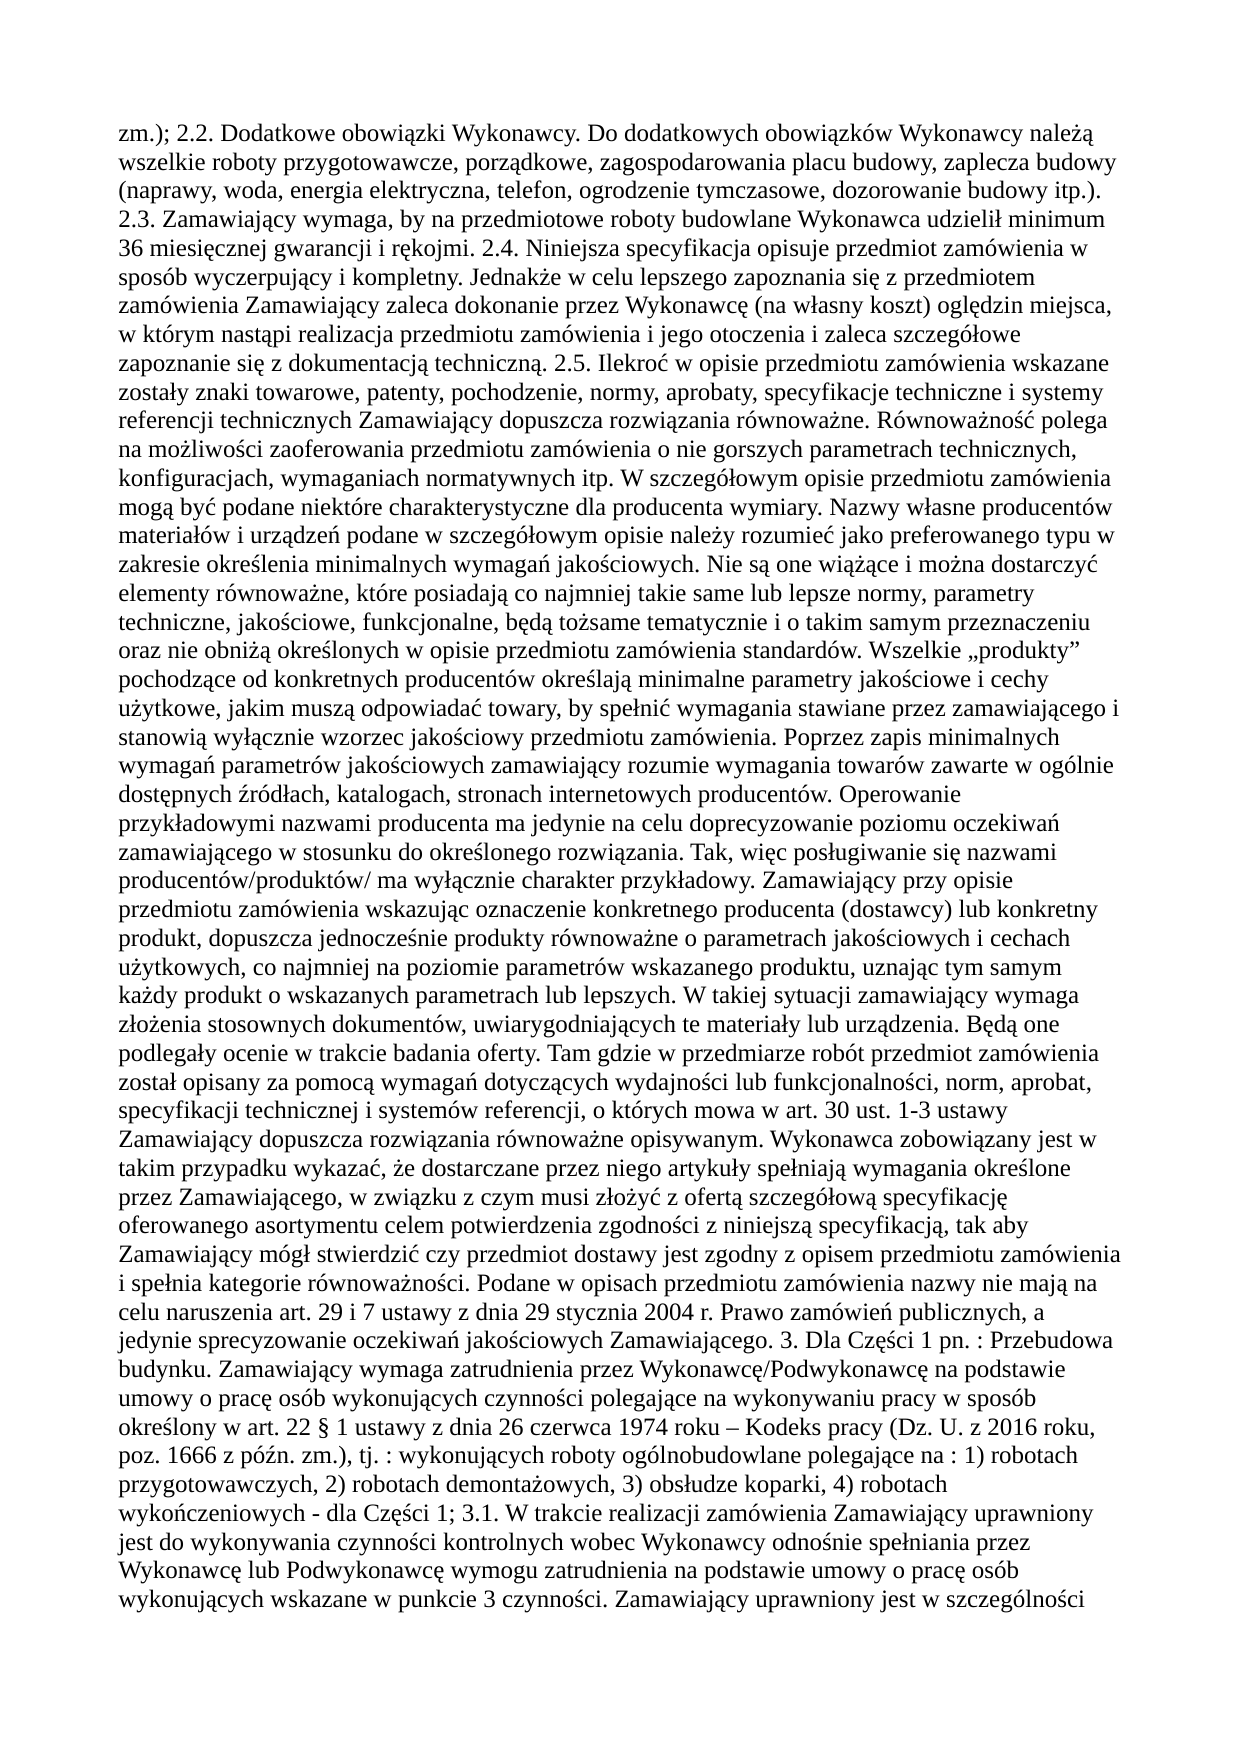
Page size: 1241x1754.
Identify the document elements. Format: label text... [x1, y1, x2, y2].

text zm.); 2.2. Dodatkowe obowiązki Wykonawcy. Do dodatkowych obowiązków Wykonawcy należą wszelkie roboty przygotowawcze, porządkowe, zagospodarowania placu budowy, zaplecza budowy (naprawy, woda, energia elektryczna, telefon, ogrodzenie tymczasowe, dozorowanie budowy itp.). 2.3. Zamawiający wymaga, by na przedmiotowe roboty budowlane Wykonawca udzielił minimum 36 miesięcznej gwarancji i rękojmi. 2.4. Niniejsza specyfikacja opisuje przedmiot zamówienia w sposób wyczerpujący i kompletny. Jednakże w celu lepszego zapoznania się z przedmiotem zamówienia Zamawiający zaleca dokonanie przez Wykonawcę (na własny koszt) oględzin miejsca, w którym nastąpi realizacja przedmiotu zamówienia i jego otoczenia i zaleca szczegółowe zapoznanie się z dokumentacją techniczną. 2.5. Ilekroć w opisie przedmiotu zamówienia wskazane zostały znaki towarowe, patenty, pochodzenie, normy, aprobaty, specyfikacje techniczne i systemy referencji technicznych Zamawiający dopuszcza rozwiązania równoważne. Równoważność polega na możliwości zaoferowania przedmiotu zamówienia o nie gorszych parametrach technicznych, konfiguracjach, wymaganiach normatywnych itp. W szczegółowym opisie przedmiotu zamówienia mogą być podane niektóre charakterystyczne dla producenta wymiary. Nazwy własne producentów materiałów i urządzeń podane w szczegółowym opisie należy rozumieć jako preferowanego typu w zakresie określenia minimalnych wymagań jakościowych. Nie są one wiążące i można dostarczyć elementy równoważne, które posiadają co najmniej takie same lub lepsze normy, parametry techniczne, jakościowe, funkcjonalne, będą tożsame tematycznie i o takim samym przeznaczeniu oraz nie obniżą określonych w opisie przedmiotu zamówienia standardów. Wszelkie „produkty” pochodzące od konkretnych producentów określają minimalne parametry jakościowe i cechy użytkowe, jakim muszą odpowiadać towary, by spełnić wymagania stawiane przez zamawiającego i stanowią wyłącznie wzorzec jakościowy przedmiotu zamówienia. Poprzez zapis minimalnych wymagań parametrów jakościowych zamawiający rozumie wymagania towarów zawarte w ogólnie dostępnych źródłach, katalogach, stronach internetowych producentów. Operowanie przykładowymi nazwami producenta ma jedynie na celu doprecyzowanie poziomu oczekiwań zamawiającego w stosunku do określonego rozwiązania. Tak, więc posługiwanie się nazwami producentów/produktów/ ma wyłącznie charakter przykładowy. Zamawiający przy opisie przedmiotu zamówienia wskazując oznaczenie konkretnego producenta (dostawcy) lub konkretny produkt, dopuszcza jednocześnie produkty równoważne o parametrach jakościowych i cechach użytkowych, co najmniej na poziomie parametrów wskazanego produktu, uznając tym samym każdy produkt o wskazanych parametrach lub lepszych. W takiej sytuacji zamawiający wymaga złożenia stosownych dokumentów, uwiarygodniających te materiały lub urządzenia. Będą one podlegały ocenie w trakcie badania oferty. Tam gdzie w przedmiarze robót przedmiot zamówienia został opisany za pomocą wymagań dotyczących wydajności lub funkcjonalności, norm, aprobat, specyfikacji technicznej i systemów referencji, o których mowa w art. 30 ust. 1-3 ustawy Zamawiający dopuszcza rozwiązania równoważne opisywanym. Wykonawca zobowiązany jest w takim przypadku wykazać, że dostarczane przez niego artykuły spełniają wymagania określone przez Zamawiającego, w związku z czym musi złożyć z ofertą szczegółową specyfikację oferowanego asortymentu celem potwierdzenia zgodności z niniejszą specyfikacją, tak aby Zamawiający mógł stwierdzić czy przedmiot dostawy jest zgodny z opisem przedmiotu zamówienia i spełnia kategorie równoważności. Podane w opisach przedmiotu zamówienia nazwy nie mają na celu naruszenia art. 29 i 7 ustawy z dnia 29 stycznia 2004 r. Prawo zamówień publicznych, a jedynie sprecyzowanie oczekiwań jakościowych Zamawiającego. 3. Dla Części 1 pn. : Przebudowa budynku. Zamawiający wymaga zatrudnienia przez Wykonawcę/Podwykonawcę na podstawie umowy o pracę osób wykonujących czynności polegające na wykonywaniu pracy w sposób określony w art. 22 § 1 ustawy z dnia 26 czerwca 1974 roku – Kodeks pracy (Dz. U. z 2016 roku, poz. 1666 z późn. zm.), tj. : wykonujących roboty ogólnobudowlane polegające na : 1) robotach przygotowawczych, 2) robotach demontażowych, 3) obsłudze koparki, 4) robotach wykończeniowych - dla Części 1; 3.1. W trakcie realizacji zamówienia Zamawiający uprawniony jest do wykonywania czynności kontrolnych wobec Wykonawcy odnośnie spełniania przez Wykonawcę lub Podwykonawcę wymogu zatrudnienia na podstawie umowy o pracę osób wykonujących wskazane w punkcie 3 czynności. Zamawiający uprawniony jest w szczególności [118, 118, 1122, 1613]
